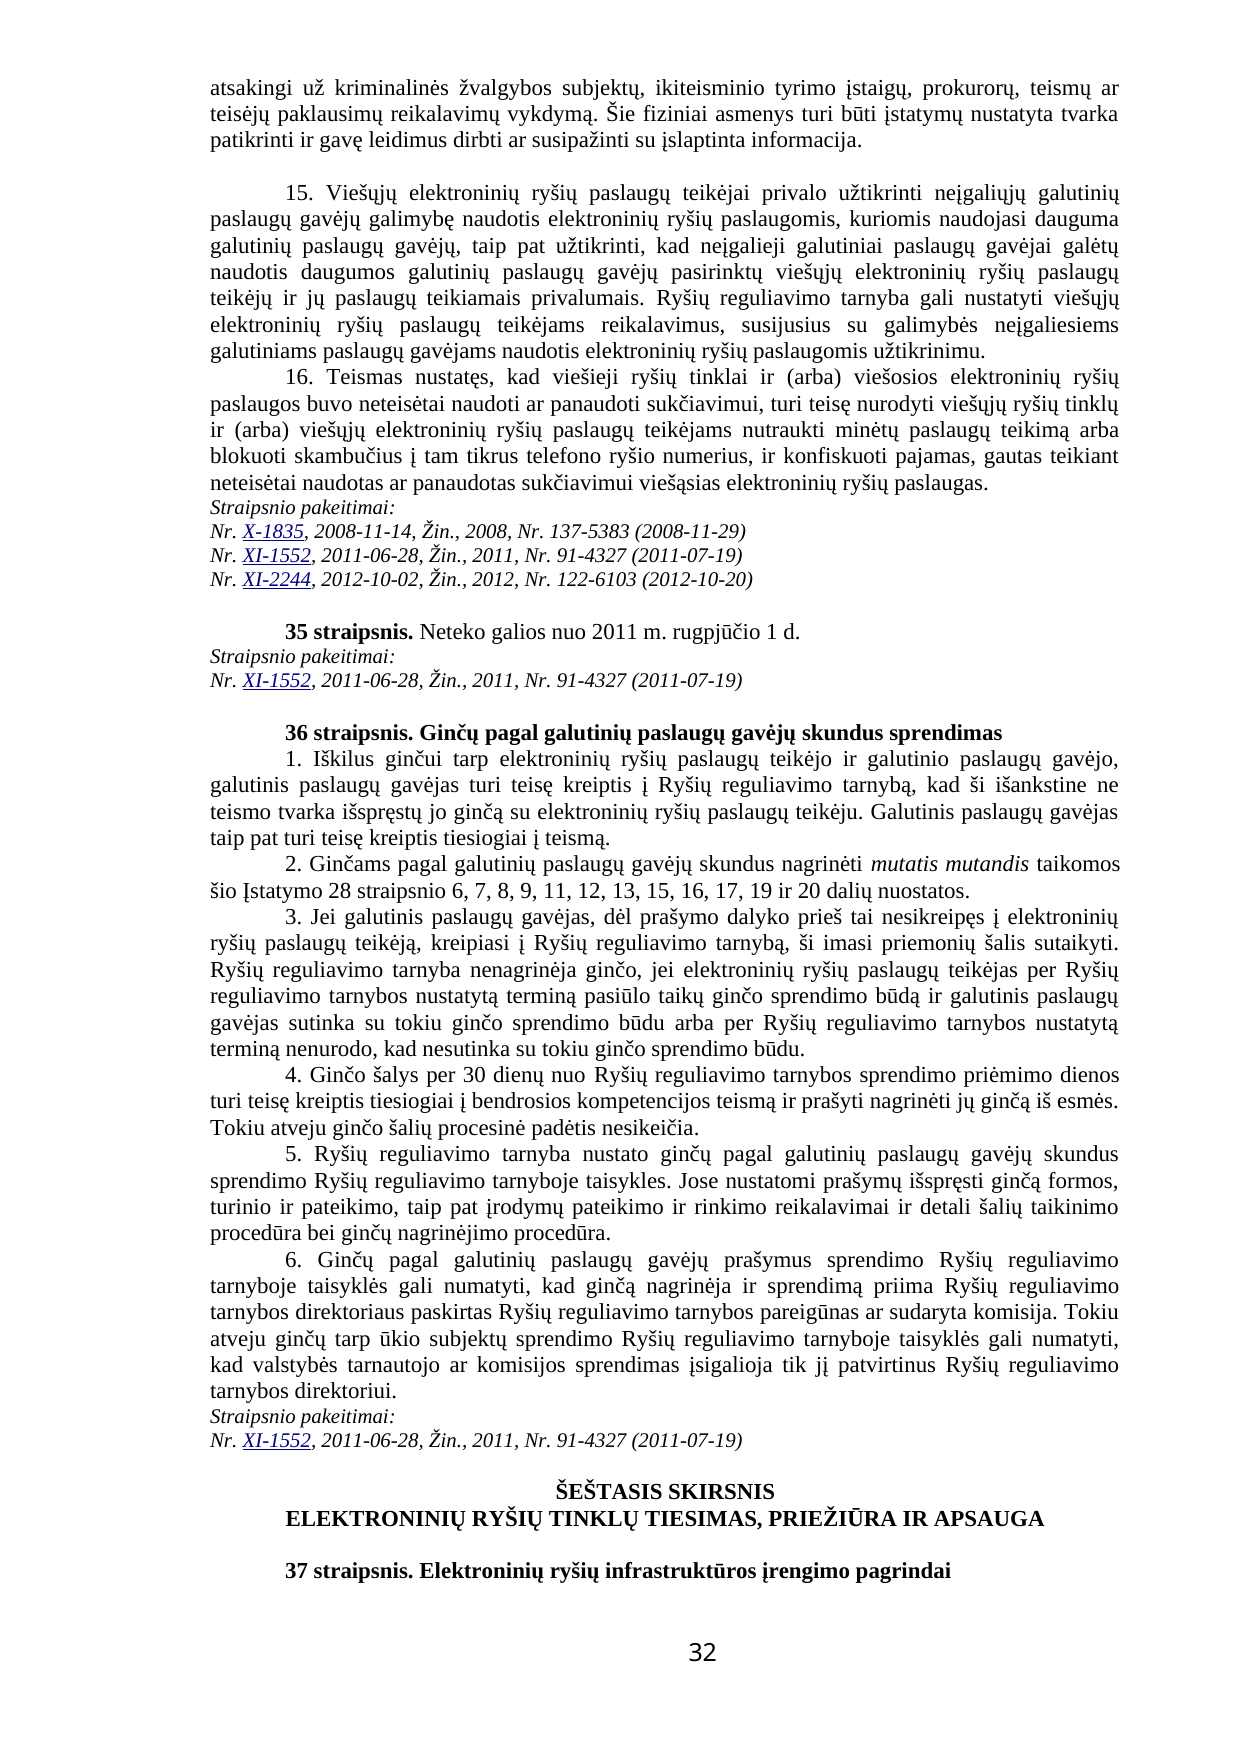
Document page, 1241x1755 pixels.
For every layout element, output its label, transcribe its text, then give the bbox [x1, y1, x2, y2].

text 4. Ginčo šalys per 30 dienų nuo Ryšių reguliavimo tarnybos sprendimo priėmimo dienos turi teisę kreiptis tiesiogiai į bendrosios kompetencijos teismą ir prašyti nagrinėti jų ginčą iš esmės. Tokiu atveju ginčo šalių procesinė padėtis nesikeičia. [210, 1061, 1120, 1140]
text Nr. XI-1552, 2011-06-28, Žin., 2011, Nr. 91-4327 (2011-07-19) [210, 1428, 1120, 1452]
text Straipsnio pakeitimai: [210, 495, 1120, 519]
text Nr. XI-2244, 2012-10-02, Žin., 2012, Nr. 122-6103 (2012-10-20) [210, 567, 1120, 591]
text ELEKTRONINIŲ RYŠIŲ TINKLŲ TIESIMAS, PRIEŽIŪRA IR APSAUGA [210, 1505, 1120, 1531]
text 3. Jei galutinis paslaugų gavėjas, dėl prašymo dalyko prieš tai nesikreipęs į elektroninių ryšių paslaugų teikėją, kreipiasi į Ryšių reguliavimo tarnybą, ši imasi priemonių šalis sutaikyti. Ryšių reguliavimo tarnyba nenagrinėja ginčo, jei elektroninių ryšių paslaugų teikėjas per Ryšių reguliavimo tarnybos nustatytą terminą pasiūlo taikų ginčo sprendimo būdą ir galutinis paslaugų gavėjas sutinka su tokiu ginčo sprendimo būdu arba per Ryšių reguliavimo tarnybos nustatytą terminą nenurodo, kad nesutinka su tokiu ginčo sprendimo būdu. [210, 903, 1120, 1061]
text 2. Ginčams pagal galutinių paslaugų gavėjų skundus nagrinėti mutatis mutandis taikomos šio Įstatymo 28 straipsnio 6, 7, 8, 9, 11, 12, 13, 15, 16, 17, 19 ir 20 dalių nuostatos. [210, 850, 1120, 903]
text Nr. XI-1552, 2011-06-28, Žin., 2011, Nr. 91-4327 (2011-07-19) [210, 668, 1120, 692]
text ŠEŠTASIS SKIRSNIS [210, 1478, 1120, 1505]
text 36 straipsnis. Ginčų pagal galutinių paslaugų gavėjų skundus sprendimas [210, 719, 1120, 745]
text 6. Ginčų pagal galutinių paslaugų gavėjų prašymus sprendimo Ryšių reguliavimo tarnyboje taisyklės gali numatyti, kad ginčą nagrinėja ir sprendimą priima Ryšių reguliavimo tarnybos direktoriaus paskirtas Ryšių reguliavimo tarnybos pareigūnas ar sudaryta komisija. Tokiu atveju ginčų tarp ūkio subjektų sprendimo Ryšių reguliavimo tarnyboje taisyklės gali numatyti, kad valstybės tarnautojo ar komisijos sprendimas įsigalioja tik jį patvirtinus Ryšių reguliavimo tarnybos direktoriui. [210, 1246, 1120, 1404]
text 15. Viešųjų elektroninių ryšių paslaugų teikėjai privalo užtikrinti neįgaliųjų galutinių paslaugų gavėjų galimybę naudotis elektroninių ryšių paslaugomis, kuriomis naudojasi dauguma galutinių paslaugų gavėjų, taip pat užtikrinti, kad neįgalieji galutiniai paslaugų gavėjai galėtų naudotis daugumos galutinių paslaugų gavėjų pasirinktų viešųjų elektroninių ryšių paslaugų teikėjų ir jų paslaugų teikiamais privalumais. Ryšių reguliavimo tarnyba gali nustatyti viešųjų elektroninių ryšių paslaugų teikėjams reikalavimus, susijusius su galimybės neįgaliesiems galutiniams paslaugų gavėjams naudotis elektroninių ryšių paslaugomis užtikrinimu. [210, 179, 1120, 363]
text Straipsnio pakeitimai: [210, 644, 1120, 668]
text 1. Iškilus ginčui tarp elektroninių ryšių paslaugų teikėjo ir galutinio paslaugų gavėjo, galutinis paslaugų gavėjas turi teisę kreiptis į Ryšių reguliavimo tarnybą, kad ši išankstine ne teismo tvarka išspręstų jo ginčą su elektroninių ryšių paslaugų teikėju. Galutinis paslaugų gavėjas taip pat turi teisę kreiptis tiesiogiai į teismą. [210, 745, 1120, 850]
text Nr. X-1835, 2008-11-14, Žin., 2008, Nr. 137-5383 (2008-11-29) [210, 519, 1120, 543]
text 16. Teismas nustatęs, kad viešieji ryšių tinklai ir (arba) viešosios elektroninių ryšių paslaugos buvo neteisėtai naudoti ar panaudoti sukčiavimui, turi teisę nurodyti viešųjų ryšių tinklų ir (arba) viešųjų elektroninių ryšių paslaugų teikėjams nutraukti minėtų paslaugų teikimą arba blokuoti skambučius į tam tikrus telefono ryšio numerius, ir konfiskuoti pajamas, gautas teikiant neteisėtai naudotas ar panaudotas sukčiavimui viešąsias elektroninių ryšių paslaugas. [210, 363, 1120, 495]
text 5. Ryšių reguliavimo tarnyba nustato ginčų pagal galutinių paslaugų gavėjų skundus sprendimo Ryšių reguliavimo tarnyboje taisykles. Jose nustatomi prašymų išspręsti ginčą formos, turinio ir pateikimo, taip pat įrodymų pateikimo ir rinkimo reikalavimai ir detali šalių taikinimo procedūra bei ginčų nagrinėjimo procedūra. [210, 1140, 1120, 1246]
text 35 straipsnis. Neteko galios nuo 2011 m. rugpjūčio 1 d. [210, 618, 1120, 644]
text Nr. XI-1552, 2011-06-28, Žin., 2011, Nr. 91-4327 (2011-07-19) [210, 543, 1120, 567]
text 37 straipsnis. Elektroninių ryšių infrastruktūros įrengimo pagrindai [210, 1557, 1120, 1584]
text atsakingi už kriminalinės žvalgybos subjektų, ikiteisminio tyrimo įstaigų, prokurorų, teismų ar teisėjų paklausimų reikalavimų vykdymą. Šie fiziniai asmenys turi būti įstatymų nustatyta tvarka patikrinti ir gavę leidimus dirbti ar susipažinti su įslaptinta informacija. [210, 73, 1120, 153]
text Straipsnio pakeitimai: [210, 1404, 1120, 1428]
